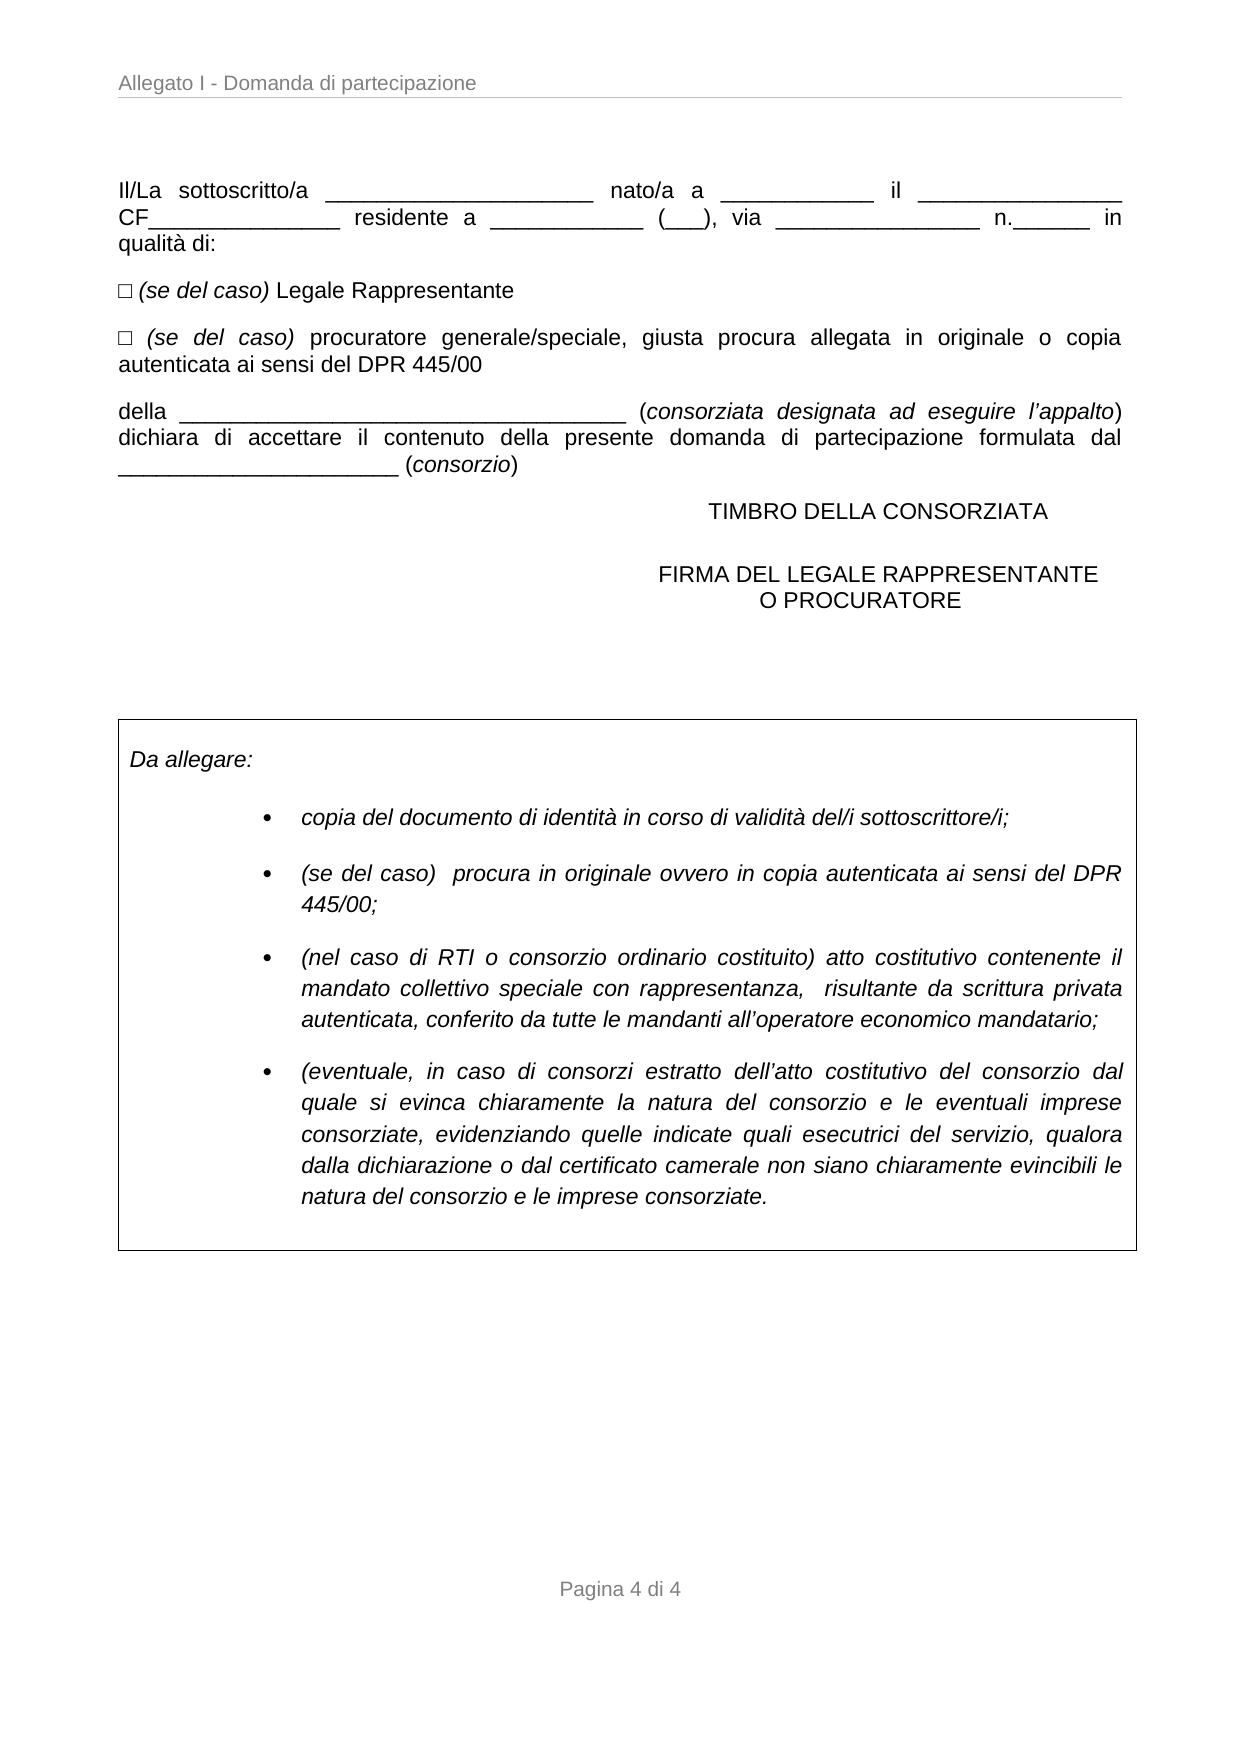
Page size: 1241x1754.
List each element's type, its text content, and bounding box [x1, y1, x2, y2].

text Il/La sottoscritto/a _____________________ nato/a a ____________ il ________________ CF_______________ residente a ____________ (___), via ________________ n.______ in qualità di: [118, 177, 1122, 256]
table_header Da allegare: copia del documento di identità in corso di validità del/i sottoscrittore/i; (se del caso) procura in originale ovvero in copia autenticata ai sensi del DPR 445/00; (nel caso di RTI o consorzio ordinario costituito) atto costitutivo contenente il mandato collettivo speciale con rappresentanza, risultante da scrittura privata autenticata, conferito da tutte le mandanti all’operatore economico mandatario; (eventuale, in caso di consorzi estratto dell’atto costitutivo del consorzio dal quale si evinca chiaramente la natura del consorzio e le eventuali imprese consorziate, evidenziando quelle indicate quali esecutrici del servizio, qualora dalla dichiarazione o dal certificato camerale non siano chiaramente evincibili le natura del consorzio e le imprese consorziate. [119, 720, 1136, 1250]
text O PROCURATORE [487, 587, 1122, 613]
text FIRMA DEL LEGALE RAPPRESENTANTE [487, 561, 1122, 587]
text TIMBRO DELLA CONSORZIATA [118, 498, 1122, 524]
text della ___________________________________ (consorziata designata ad eseguire l’appalto) dichiara di accettare il contenuto della presente domanda di partecipazione formulata dal ______________________ (consorzio) [118, 398, 1122, 477]
text □ (se del caso) procuratore generale/speciale, giusta procura allegata in originale o copia autenticata ai sensi del DPR 445/00 [118, 324, 1122, 377]
text □ (se del caso) Legale Rappresentante [118, 277, 1122, 303]
